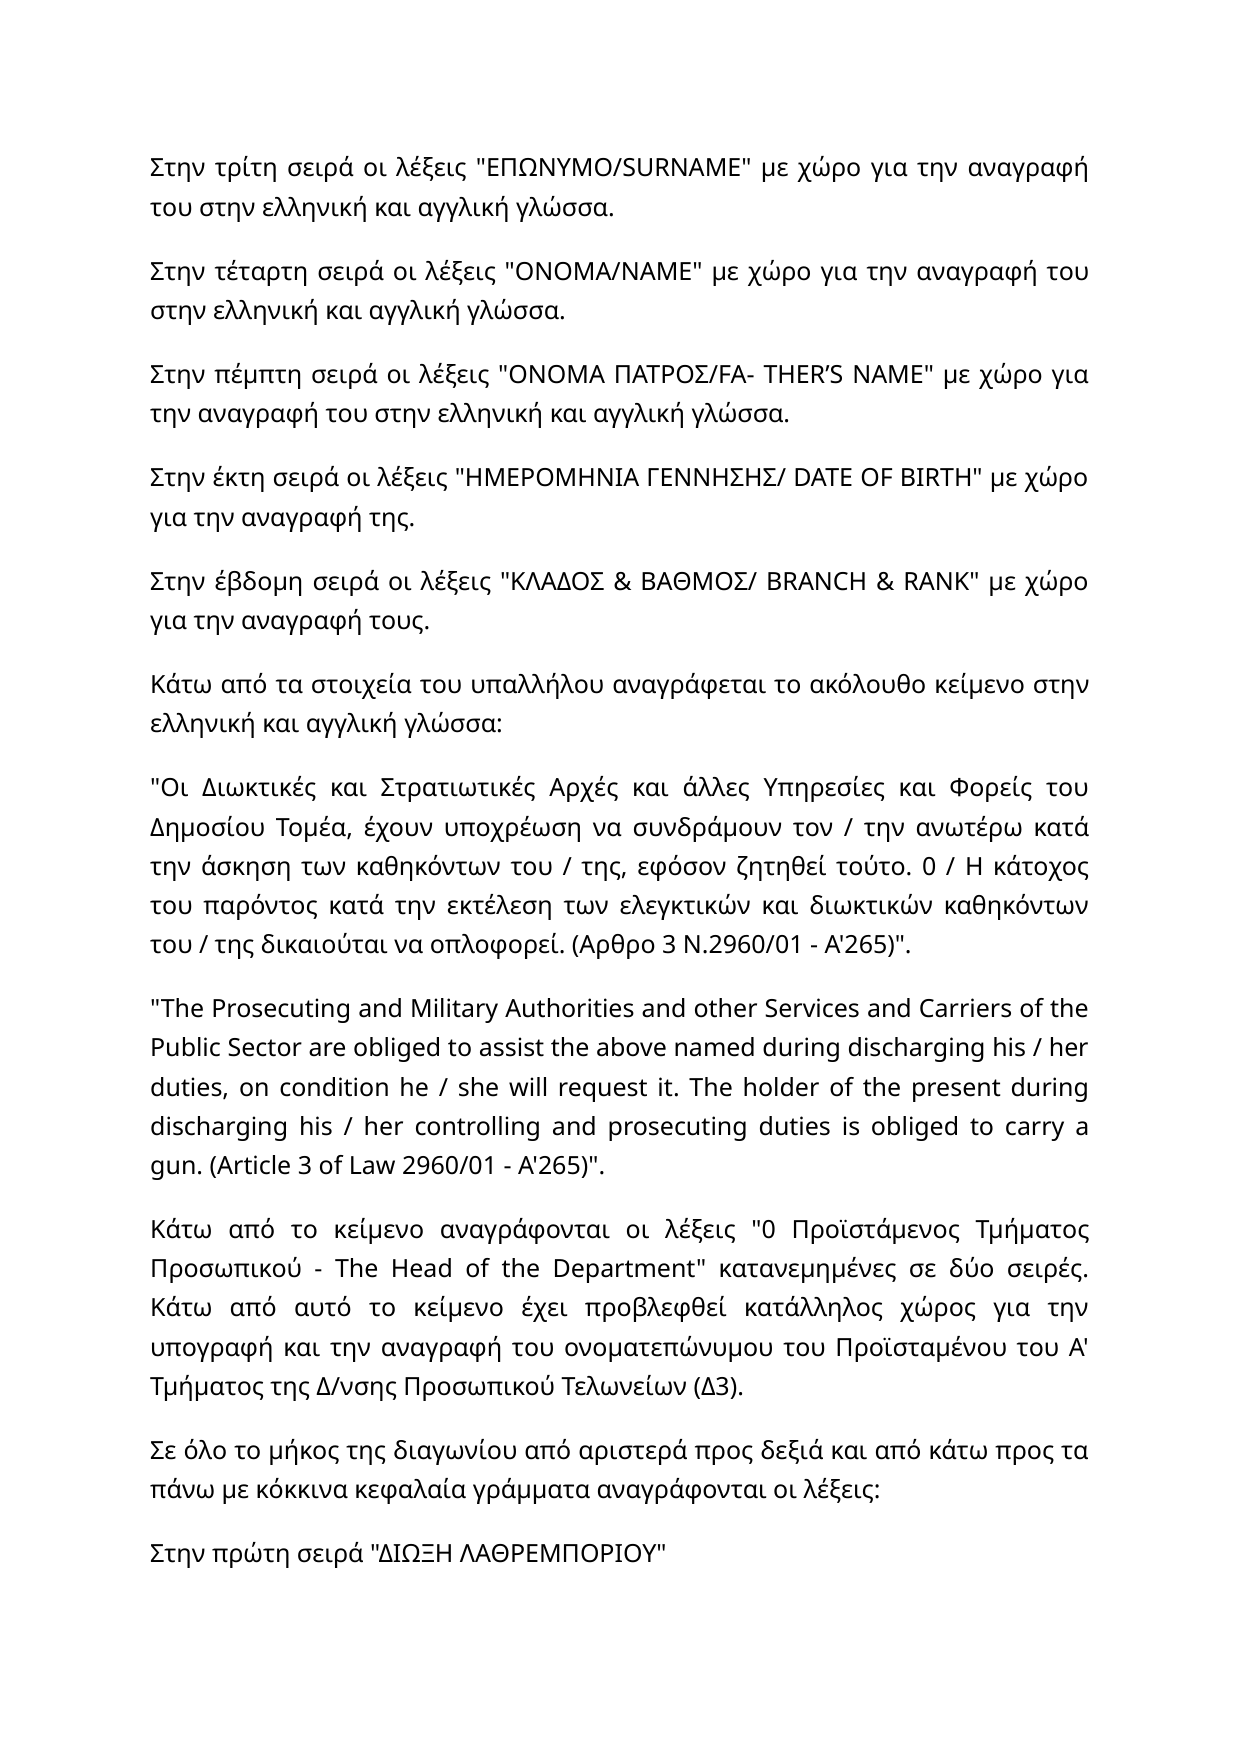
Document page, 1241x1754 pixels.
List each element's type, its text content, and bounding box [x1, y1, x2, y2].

text Κάτω από το κείμενο αναγράφονται οι λέξεις "0 Προϊστάμενος Τμήματος Προσωπικού - The Head of the Department" κατανεμημένες σε δύο σειρές. Κάτω από αυτό το κείμενο έχει προβλεφθεί κατάλληλος χώρος για την υπογραφή και την αναγραφή του ονοματεπώνυμου του Προϊσταμένου του Α' Τμήματος της Δ/νσης Προσωπικού Τελωνείων (Δ3). [150, 1212, 1090, 1402]
text Στην τρίτη σειρά οι λέξεις "ΕΠΩΝΥΜΟ/SURNAME" με χώρο για την αναγραφή του στην ελληνική και αγγλική γλώσσα. [150, 150, 1090, 223]
text "Οι Διωκτικές και Στρατιωτικές Αρχές και άλλες Υπηρεσίες και Φορείς του Δημοσίου Τομέα, έχουν υποχρέωση να συνδράμουν τον / την ανωτέρω κατά την άσκηση των καθηκόντων του / της, εφόσον ζητηθεί τούτο. 0 / Η κάτοχος του παρόντος κατά την εκτέλεση των ελεγκτικών και διωκτικών καθηκόντων του / της δικαιούται να οπλοφορεί. (Αρθρο 3 Ν.2960/01 - Α'265)". [150, 770, 1090, 961]
text Σε όλο το μήκος της διαγωνίου από αριστερά προς δεξιά και από κάτω προς τα πάνω με κόκκινα κεφαλαία γράμματα αναγράφονται οι λέξεις: [150, 1432, 1090, 1506]
text "The Prosecuting and Military Authorities and other Services and Carriers of the Public Sector are obliged to assist the above named during discharging his / her duties, on condition he / she will request it. The holder of the present during discharging his / her controlling and prosecuting duties is obliged to carry a gun. (Article 3 of Law 2960/01 - A'265)". [150, 991, 1090, 1182]
text Στην πέμπτη σειρά οι λέξεις "ΟΝΟΜΑ ΠΑΤΡΟΣ/FA- THER’S NAME" με χώρο για την αναγραφή του στην ελληνική και αγγλική γλώσσα. [150, 357, 1090, 430]
text Στην τέταρτη σειρά οι λέξεις "ΟΝΟΜΑ/NAME" με χώρο για την αναγραφή του στην ελληνική και αγγλική γλώσσα. [150, 253, 1090, 327]
text Στην έκτη σειρά οι λέξεις "ΗΜΕΡΟΜΗΝΙΑ ΓΕΝΝΗΣΗΣ/ DATE OF BIRTH" με χώρο για την αναγραφή της. [150, 460, 1090, 533]
text Στην πρώτη σειρά "ΔΙΩΞΗ ΛΑΘΡΕΜΠΟΡΙΟΥ" [150, 1536, 1090, 1570]
text Κάτω από τα στοιχεία του υπαλλήλου αναγράφεται το ακόλουθο κείμενο στην ελληνική και αγγλική γλώσσα: [150, 667, 1090, 740]
text Στην έβδομη σειρά οι λέξεις "ΚΛΑΔΟΣ & ΒΑΘΜΟΣ/ BRANCH & RANK" με χώρο για την αναγραφή τους. [150, 563, 1090, 637]
